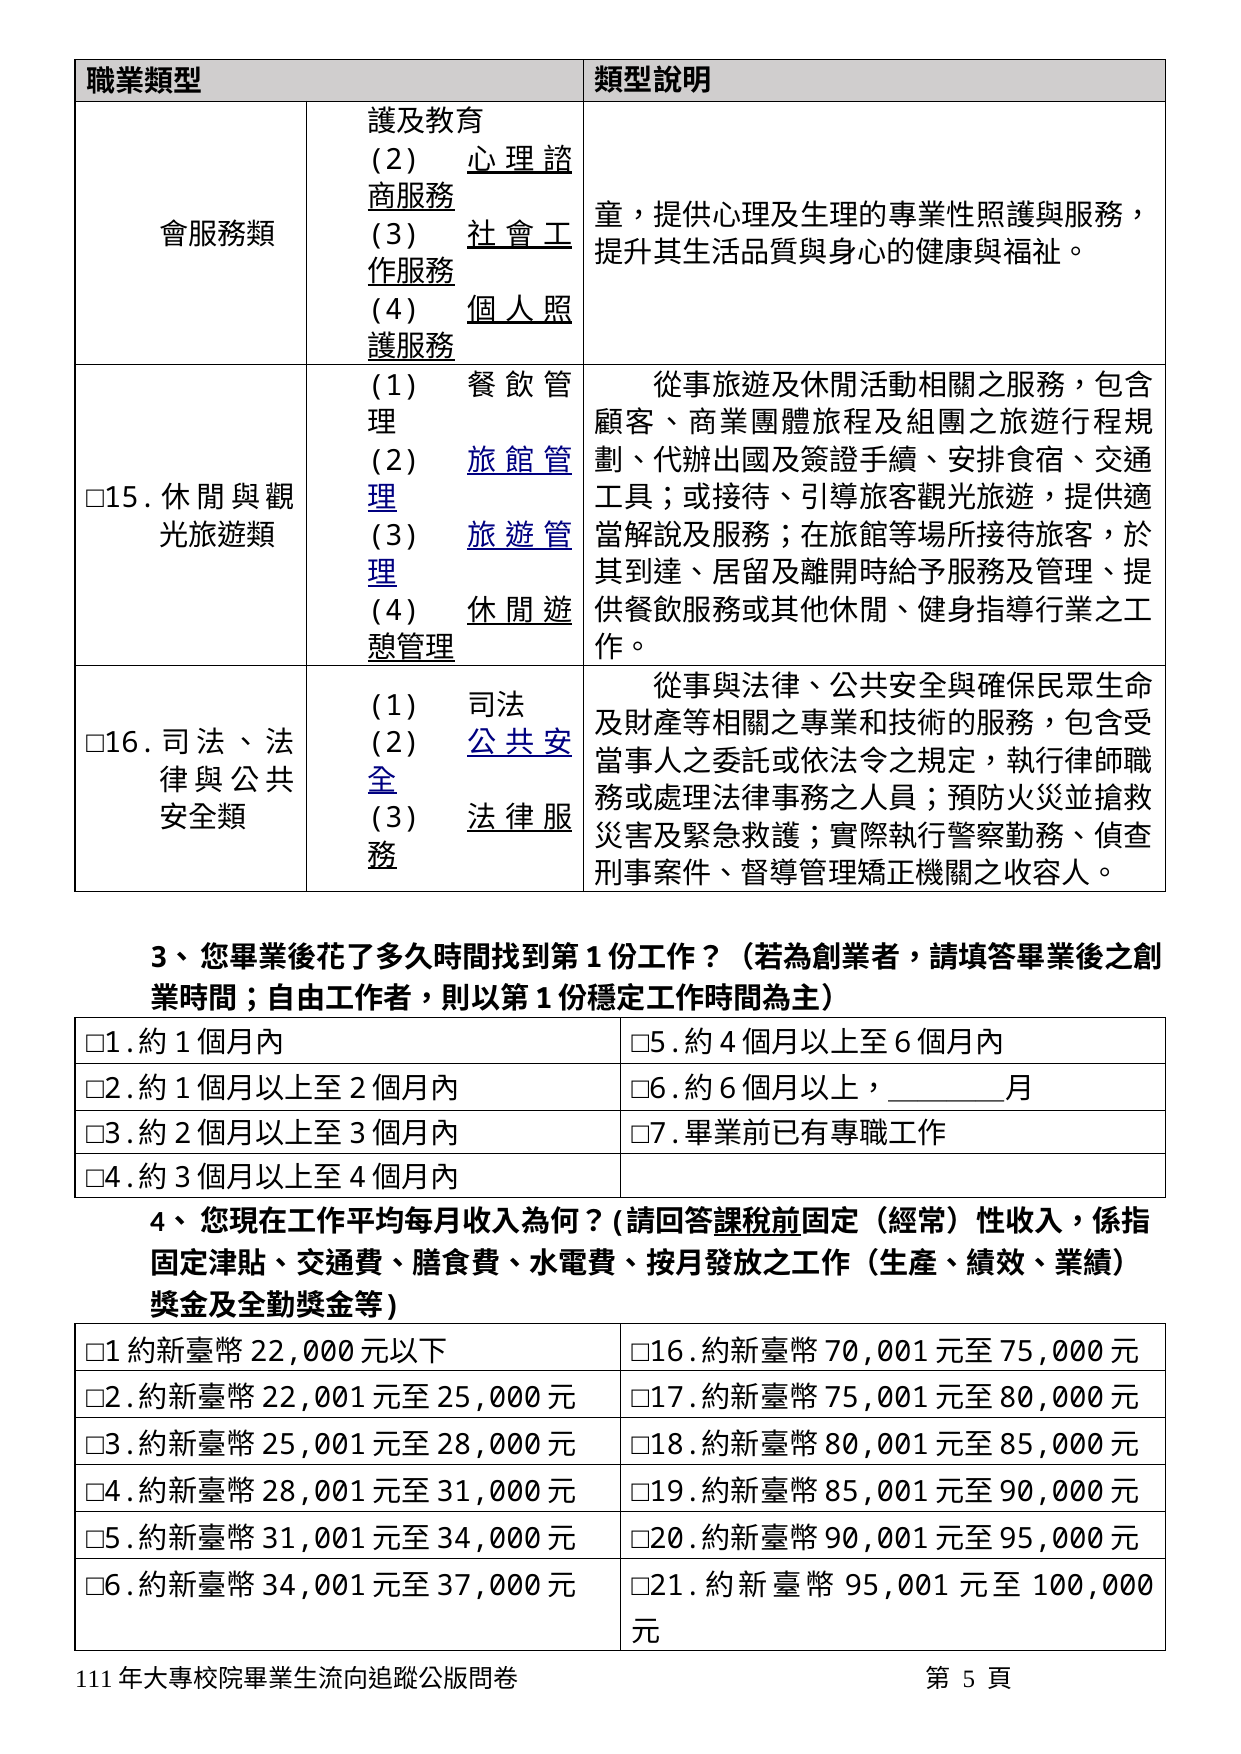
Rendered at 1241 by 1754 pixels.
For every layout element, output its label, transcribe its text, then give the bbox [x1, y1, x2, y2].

table_cell 司法 公共安全 法律服務 [307, 666, 583, 891]
table_cell 會服務類 [76, 102, 306, 364]
table_cell □6.約6個月以上，＿＿＿＿月 [621, 1064, 1165, 1109]
table_cell □16.司法、法律與公共安全類 [76, 666, 306, 891]
table_header 職業類型 [76, 60, 583, 101]
table_cell □3.約2個月以上至3個月內 [76, 1111, 620, 1153]
table_header □16.約新臺幣70,001元至75,000元 [621, 1324, 1165, 1370]
table_cell □4.約新臺幣28,001元至31,000元 [76, 1465, 620, 1511]
table_header 類型說明 [584, 60, 1165, 101]
list 您畢業後花了多久時間找到第1份工作？（若為創業者，請填答畢業後之創業時間；自由工作者，則以第1份穩定工作時間為主） [150, 934, 1165, 1017]
table_cell □2.約1個月以上至2個月內 [76, 1064, 620, 1109]
table_cell □17.約新臺幣75,001元至80,000元 [621, 1371, 1165, 1417]
table_cell 餐飲管理 旅館管理 旅遊管理 休閒遊憩管理 [307, 365, 583, 665]
table_header □5.約4個月以上至6個月內 [621, 1018, 1165, 1063]
list 您現在工作平均每月收入為何？(請回答課稅前固定（經常）性收入，係指固定津貼、交通費、膳食費、水電費、按月發放之工作（生產、績效、業績）獎金及全勤獎金等) [150, 1198, 1165, 1323]
table_header □1.約1個月內 [76, 1018, 620, 1063]
table_cell □21.約新臺幣95,001元至100,000元 [621, 1559, 1165, 1650]
table_cell □15.休閒與觀光旅遊類 [76, 365, 306, 665]
table_cell □19.約新臺幣85,001元至90,000元 [621, 1465, 1165, 1511]
table_cell 從事與法律、公共安全與確保民眾生命及財產等相關之專業和技術的服務，包含受當事人之委託或依法令之規定，執行律師職務或處理法律事務之人員；預防火災並搶救災害及緊急救護；實際執行警察勤務、偵查刑事案件、督導管理矯正機關之收容人。 [584, 666, 1165, 891]
table_cell 從事旅遊及休閒活動相關之服務，包含顧客、商業團體旅程及組團之旅遊行程規劃、代辦出國及簽證手續、安排食宿、交通工具；或接待、引導旅客觀光旅遊，提供適當解說及服務；在旅館等場所接待旅客，於其到達、居留及離開時給予服務及管理、提供餐飲服務或其他休閒、健身指導行業之工作。 [584, 365, 1165, 665]
table_cell □5.約新臺幣31,001元至34,000元 [76, 1512, 620, 1558]
table_cell □3.約新臺幣25,001元至28,000元 [76, 1418, 620, 1464]
table_cell □7.畢業前已有專職工作 [621, 1111, 1165, 1153]
table_cell □4.約3個月以上至4個月內 [76, 1154, 620, 1197]
table_cell □6.約新臺幣34,001元至37,000元 [76, 1559, 620, 1650]
table_cell □18.約新臺幣80,001元至85,000元 [621, 1418, 1165, 1464]
table_cell 童，提供心理及生理的專業性照護與服務，提升其生活品質與身心的健康與福祉。 [584, 102, 1165, 364]
table_cell 學前照護及教育 心理諮商服務 社會工作服務 個人照護服務 [307, 102, 583, 364]
table_cell □2.約新臺幣22,001元至25,000元 [76, 1371, 620, 1417]
table_cell □20.約新臺幣90,001元至95,000元 [621, 1512, 1165, 1558]
table_header □1約新臺幣22,000元以下 [76, 1324, 620, 1370]
table_cell [621, 1154, 1165, 1197]
